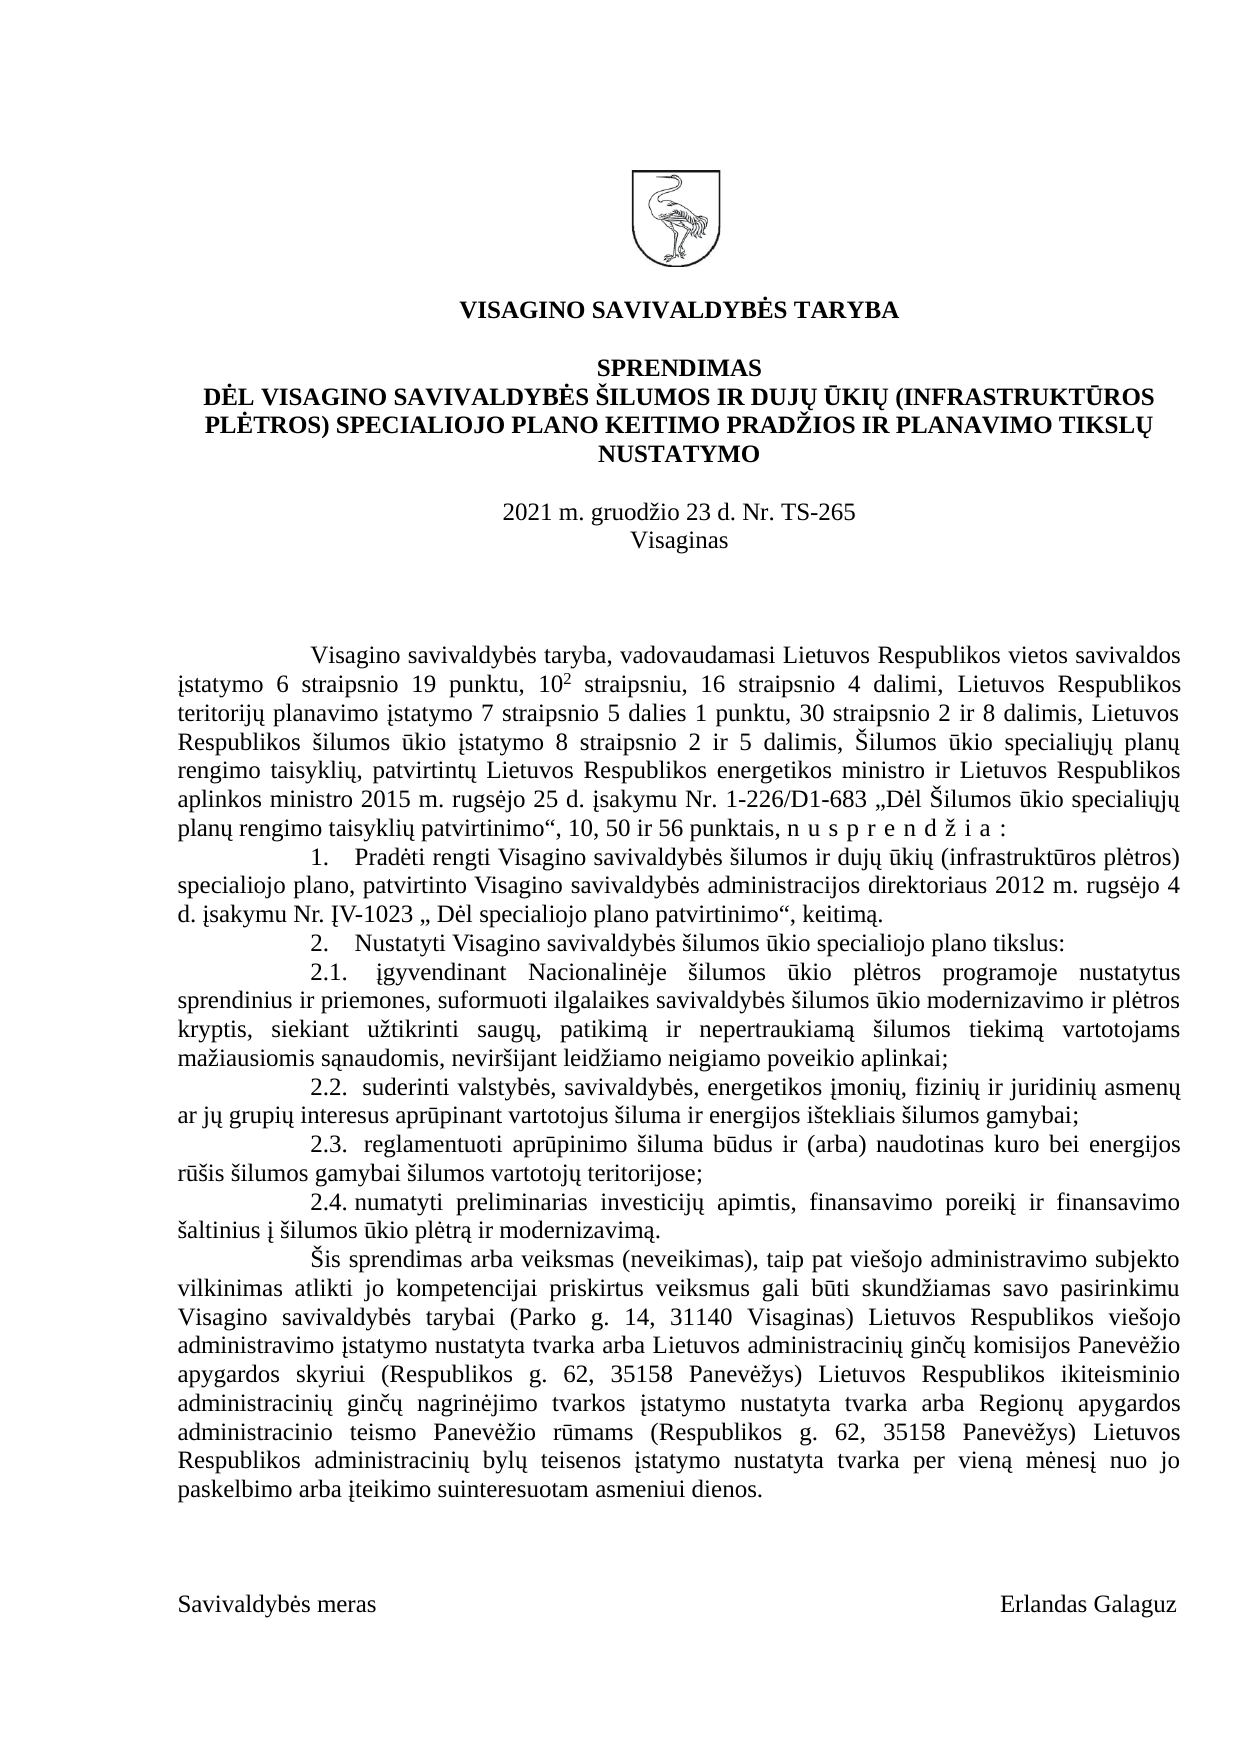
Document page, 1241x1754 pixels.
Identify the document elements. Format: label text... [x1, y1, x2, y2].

text 2. Nustatyti Visagino savivaldybės šilumos ūkio specialiojo plano tikslus: [177, 928, 1181, 957]
text 2.4. numatyti preliminarias investicijų apimtis, finansavimo poreikį ir finansavimo šaltinius į šilumos ūkio plėtrą ir modernizavimą. [177, 1187, 1181, 1244]
text visagino savivaldybės taryba [177, 296, 1181, 324]
text 2.3. reglamentuoti aprūpinimo šiluma būdus ir (arba) naudotinas kuro bei energijos rūšis šilumos gamybai šilumos vartotojų teritorijose; [177, 1129, 1181, 1187]
text Visaginas [177, 526, 1181, 554]
text 2.2. suderinti valstybės, savivaldybės, energetikos įmonių, fizinių ir juridinių asmenų ar jų grupių interesus aprūpinant vartotojus šiluma ir energijos ištekliais šilumos gamybai; [177, 1072, 1181, 1129]
text DĖL VISAGINO SAVIVALDYBĖS ŠILUMOS IR DUJŲ ŪKIŲ (INFRASTRUKTŪROS PLĖTROS) SPECIALIOJO PLANO KEITIMO PRADŽIOS IR PLANAVIMO TIKSLŲ NUSTATYMO [177, 382, 1181, 468]
text Šis sprendimas arba veiksmas (neveikimas), taip pat viešojo administravimo subjekto vilkinimas atlikti jo kompetencijai priskirtus veiksmus gali būti skundžiamas savo pasirinkimu Visagino savivaldybės tarybai (Parko g. 14, 31140 Visaginas) Lietuvos Respublikos viešojo administravimo įstatymo nustatyta tvarka arba Lietuvos administracinių ginčų komisijos Panevėžio apygardos skyriui (Respublikos g. 62, 35158 Panevėžys) Lietuvos Respublikos ikiteisminio administracinių ginčų nagrinėjimo tvarkos įstatymo nustatyta tvarka arba Regionų apygardos administracinio teismo Panevėžio rūmams (Respublikos g. 62, 35158 Panevėžys) Lietuvos Respublikos administracinių bylų teisenos įstatymo nustatyta tvarka per vieną mėnesį nuo jo paskelbimo arba įteikimo suinteresuotam asmeniui dienos. [177, 1244, 1181, 1503]
text 2.1. įgyvendinant Nacionalinėje šilumos ūkio plėtros programoje nustatytus sprendinius ir priemones, suformuoti ilgalaikes savivaldybės šilumos ūkio modernizavimo ir plėtros kryptis, siekiant užtikrinti saugų, patikimą ir nepertraukiamą šilumos tiekimą vartotojams mažiausiomis sąnaudomis, neviršijant leidžiamo neigiamo poveikio aplinkai; [177, 957, 1181, 1072]
text Visagino savivaldybės taryba, vadovaudamasi Lietuvos Respublikos vietos savivaldos įstatymo 6 straipsnio 19 punktu, 102 straipsniu, 16 straipsnio 4 dalimi, Lietuvos Respublikos teritorijų planavimo įstatymo 7 straipsnio 5 dalies 1 punktu, 30 straipsnio 2 ir 8 dalimis, Lietuvos Respublikos šilumos ūkio įstatymo 8 straipsnio 2 ir 5 dalimis, Šilumos ūkio specialiųjų planų rengimo taisyklių, patvirtintų Lietuvos Respublikos energetikos ministro ir Lietuvos Respublikos aplinkos ministro 2015 m. rugsėjo 25 d. įsakymu Nr. 1-226/D1-683 „Dėl Šilumos ūkio specialiųjų planų rengimo taisyklių patvirtinimo“, 10, 50 ir 56 punktais, nusprendžia: [177, 641, 1181, 842]
text SPRENDIMAS [177, 353, 1181, 382]
text 1. Pradėti rengti Visagino savivaldybės šilumos ir dujų ūkių (infrastruktūros plėtros) specialiojo plano, patvirtinto Visagino savivaldybės administracijos direktoriaus 2012 m. rugsėjo 4 d. įsakymu Nr. ĮV-1023 „ Dėl specialiojo plano patvirtinimo“, keitimą. [177, 842, 1181, 928]
text 2021 m. gruodžio 23 d. Nr. TS-265 [177, 497, 1181, 526]
text Savivaldybės meras Erlandas Galaguz [177, 1589, 1181, 1618]
